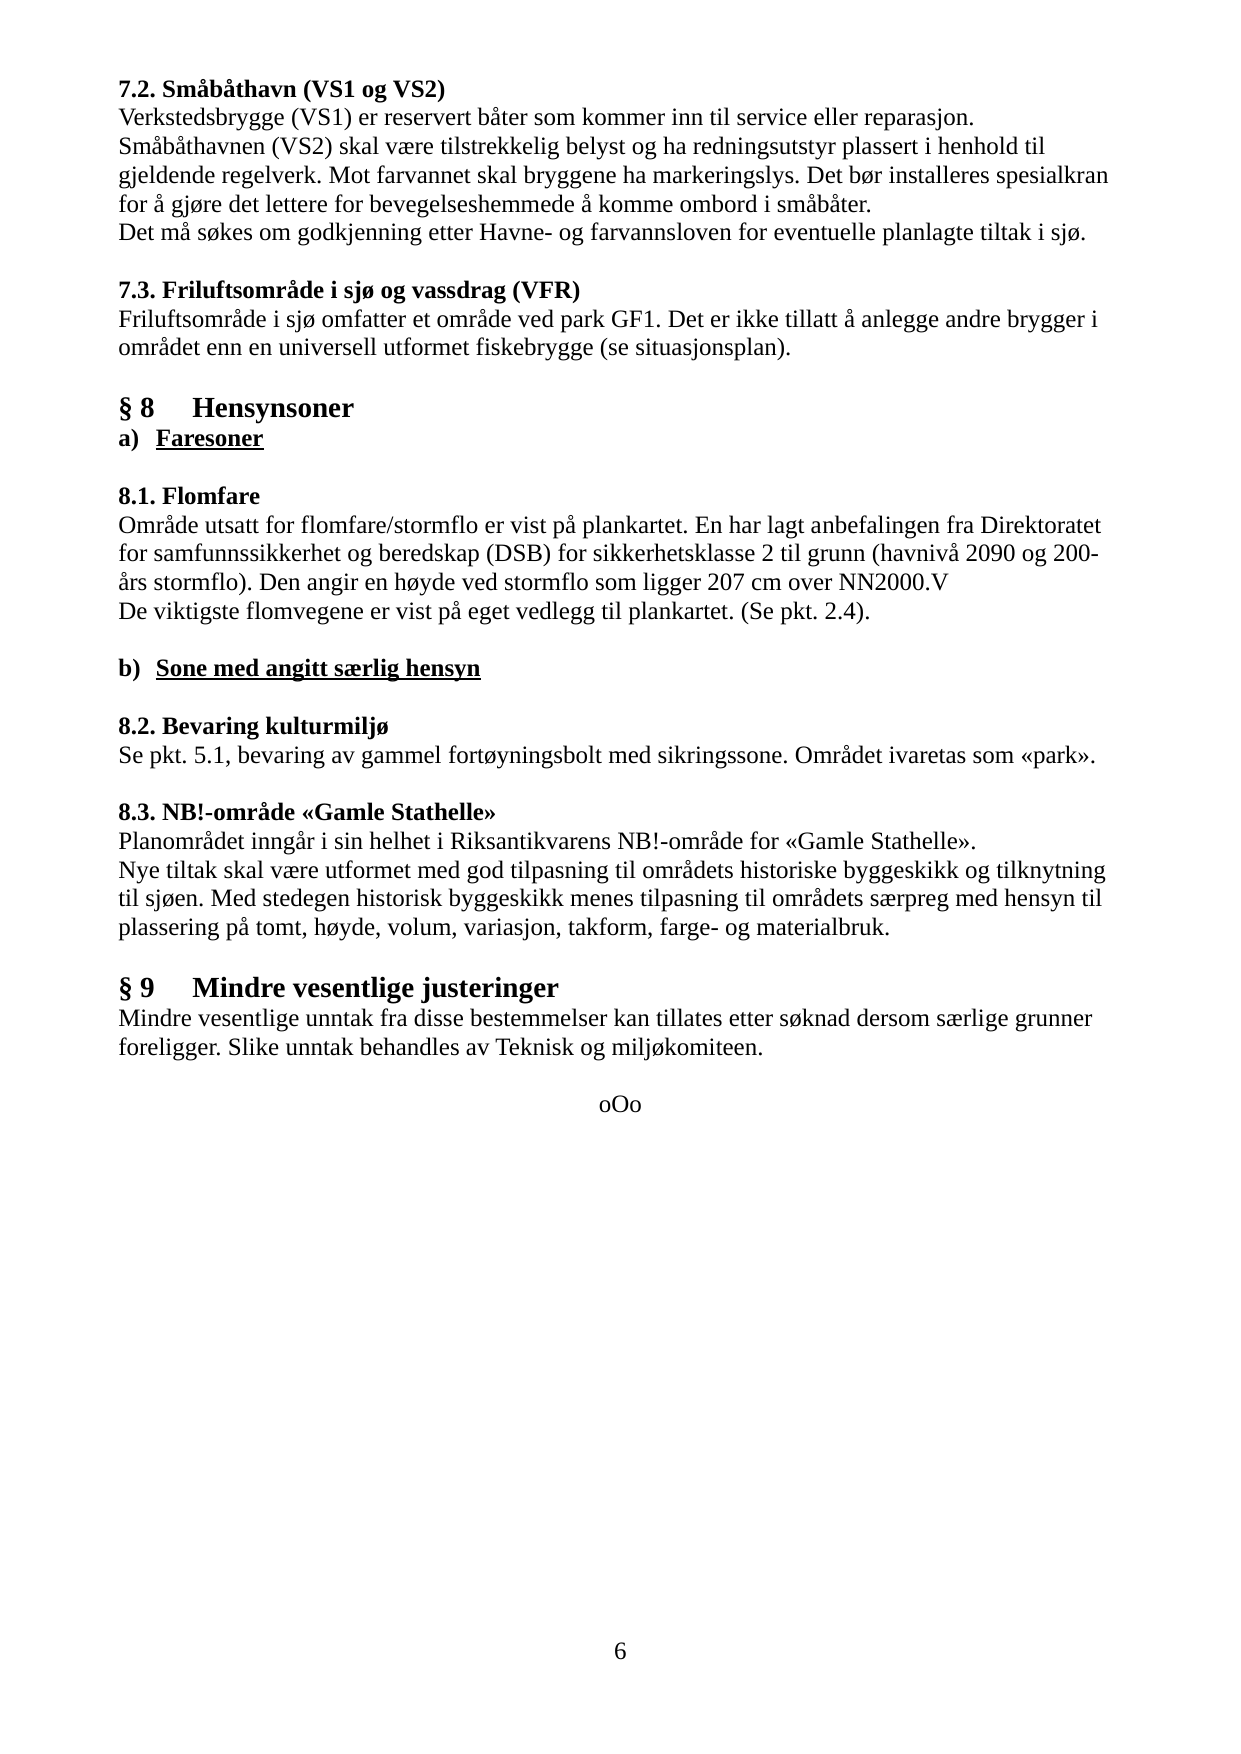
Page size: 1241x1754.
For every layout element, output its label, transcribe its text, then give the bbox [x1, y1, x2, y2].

text Mindre vesentlige unntak fra disse bestemmelser kan tillates etter søknad dersom særlige grunner foreligger. Slike unntak behandles av Teknisk og miljøkomiteen. [118, 1003, 1122, 1061]
text § 9 Mindre vesentlige justeringer [118, 970, 1122, 1003]
text 8.1. Flomfare [118, 481, 1122, 510]
text Se pkt. 5.1, bevaring av gammel fortøyningsbolt med sikringssone. Området ivaretas som «park». [118, 740, 1122, 768]
text 7.2. Småbåthavn (VS1 og VS2) [118, 74, 1122, 102]
text Planområdet inngår i sin helhet i Riksantikvarens NB!-område for «Gamle Stathelle». [118, 826, 1122, 855]
text 8.3. NB!-område «Gamle Stathelle» [118, 797, 1122, 826]
text 7.3. Friluftsområde i sjø og vassdrag (VFR) [118, 275, 1122, 304]
text oOo [118, 1089, 1122, 1118]
text Område utsatt for flomfare/stormflo er vist på plankartet. En har lagt anbefalingen fra Direktoratet for samfunnssikkerhet og beredskap (DSB) for sikkerhetsklasse 2 til grunn (havnivå 2090 og 200-års stormflo). Den angir en høyde ved stormflo som ligger 207 cm over NN2000.V [118, 510, 1122, 596]
text § 8 Hensynsoner [118, 390, 1122, 423]
list Sone med angitt særlig hensyn [118, 653, 1122, 682]
text De viktigste flomvegene er vist på eget vedlegg til plankartet. (Se pkt. 2.4). [118, 596, 1122, 625]
text Verkstedsbrygge (VS1) er reservert båter som kommer inn til service eller reparasjon. [118, 102, 1122, 131]
list Faresoner [118, 423, 1122, 452]
text Friluftsområde i sjø omfatter et område ved park GF1. Det er ikke tillatt å anlegge andre brygger i området enn en universell utformet fiskebrygge (se situasjonsplan). [118, 304, 1122, 361]
text Det må søkes om godkjenning etter Havne- og farvannsloven for eventuelle planlagte tiltak i sjø. [118, 217, 1122, 246]
text 8.2. Bevaring kulturmiljø [118, 711, 1122, 740]
text Småbåthavnen (VS2) skal være tilstrekkelig belyst og ha redningsutstyr plassert i henhold til gjeldende regelverk. Mot farvannet skal bryggene ha markeringslys. Det bør installeres spesialkran for å gjøre det lettere for bevegelseshemmede å komme ombord i småbåter. [118, 131, 1122, 217]
text Nye tiltak skal være utformet med god tilpasning til områdets historiske byggeskikk og tilknytning til sjøen. Med stedegen historisk byggeskikk menes tilpasning til områdets særpreg med hensyn til plassering på tomt, høyde, volum, variasjon, takform, farge- og materialbruk. [118, 855, 1122, 941]
